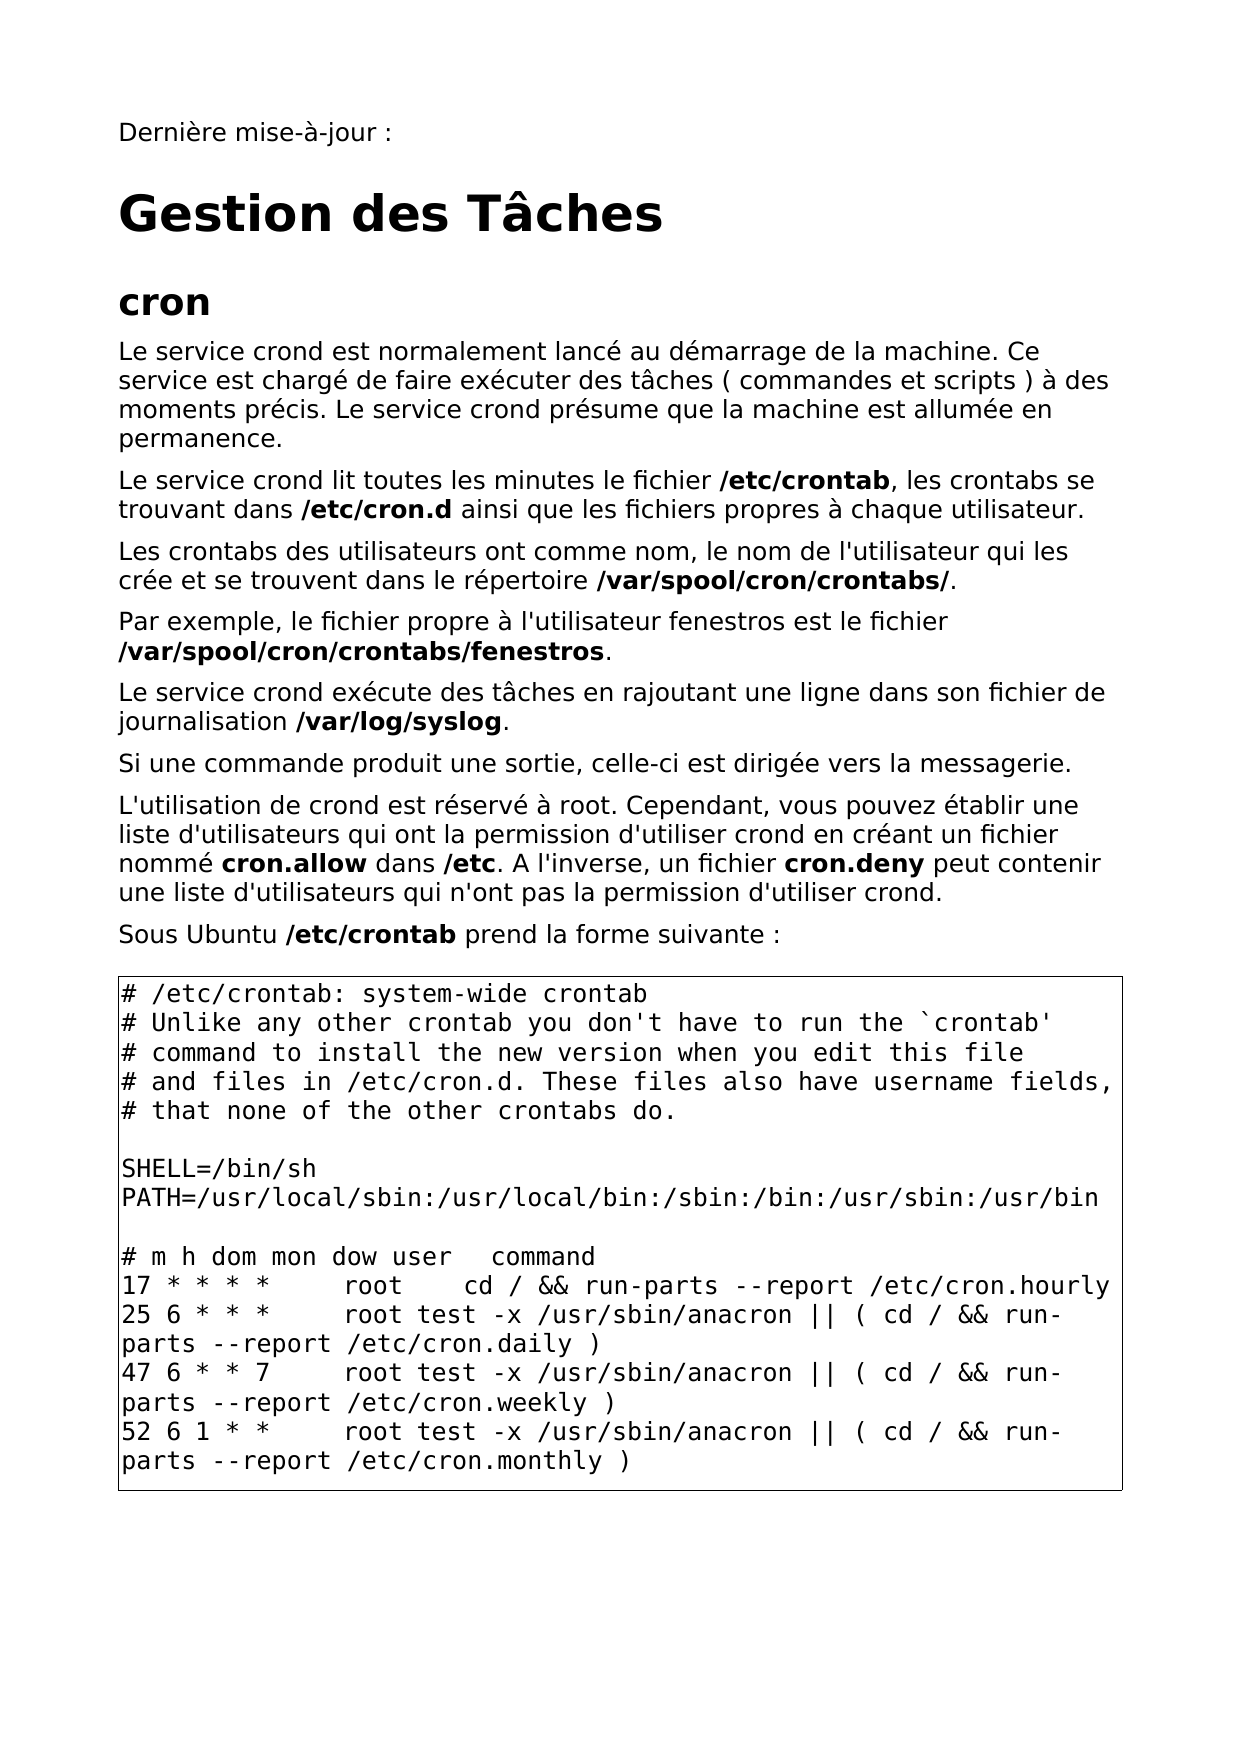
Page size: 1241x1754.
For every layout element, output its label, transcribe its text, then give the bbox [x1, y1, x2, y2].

text Dernière mise-à-jour : [118, 118, 1122, 147]
text Si une commande produit une sortie, celle-ci est dirigée vers la messagerie. [118, 749, 1122, 778]
subtitle Gestion des Tâches [118, 185, 1122, 243]
table_header # /etc/crontab: system-wide crontab # Unlike any other crontab you don't have to run the `crontab' # command to install the new version when you edit this file # and files in /etc/cron.d. These files also have username fields, # that none of the other crontabs do. SHELL=/bin/sh PATH=/usr/local/sbin:/usr/local/bin:/sbin:/bin:/usr/sbin:/usr/bin # m h dom mon dow user command 17 * * * * root cd / && run-parts --report /etc/cron.hourly 25 6 * * * root test -x /usr/sbin/anacron || ( cd / && run-parts --report /etc/cron.daily ) 47 6 * * 7 root test -x /usr/sbin/anacron || ( cd / && run-parts --report /etc/cron.weekly ) 52 6 1 * * root test -x /usr/sbin/anacron || ( cd / && run-parts --report /etc/cron.monthly ) [119, 977, 1122, 1490]
text Sous Ubuntu /etc/crontab prend la forme suivante : [118, 920, 1122, 949]
text Le service crond lit toutes les minutes le fichier /etc/crontab, les crontabs se trouvant dans /etc/cron.d ainsi que les fichiers propres à chaque utilisateur. [118, 466, 1122, 524]
text Le service crond est normalement lancé au démarrage de la machine. Ce service est chargé de faire exécuter des tâches ( commandes et scripts ) à des moments précis. Le service crond présume que la machine est allumée en permanence. [118, 337, 1122, 453]
text Le service crond exécute des tâches en rajoutant une ligne dans son fichier de journalisation /var/log/syslog. [118, 678, 1122, 737]
text Par exemple, le fichier propre à l'utilisateur fenestros est le fichier /var/spool/cron/crontabs/fenestros. [118, 607, 1122, 666]
subtitle cron [118, 281, 1122, 324]
text Les crontabs des utilisateurs ont comme nom, le nom de l'utilisateur qui les crée et se trouvent dans le répertoire /var/spool/cron/crontabs/. [118, 537, 1122, 595]
text L'utilisation de crond est réservé à root. Cependant, vous pouvez établir une liste d'utilisateurs qui ont la permission d'utiliser crond en créant un fichier nommé cron.allow dans /etc. A l'inverse, un fichier cron.deny peut contenir une liste d'utilisateurs qui n'ont pas la permission d'utiliser crond. [118, 791, 1122, 907]
